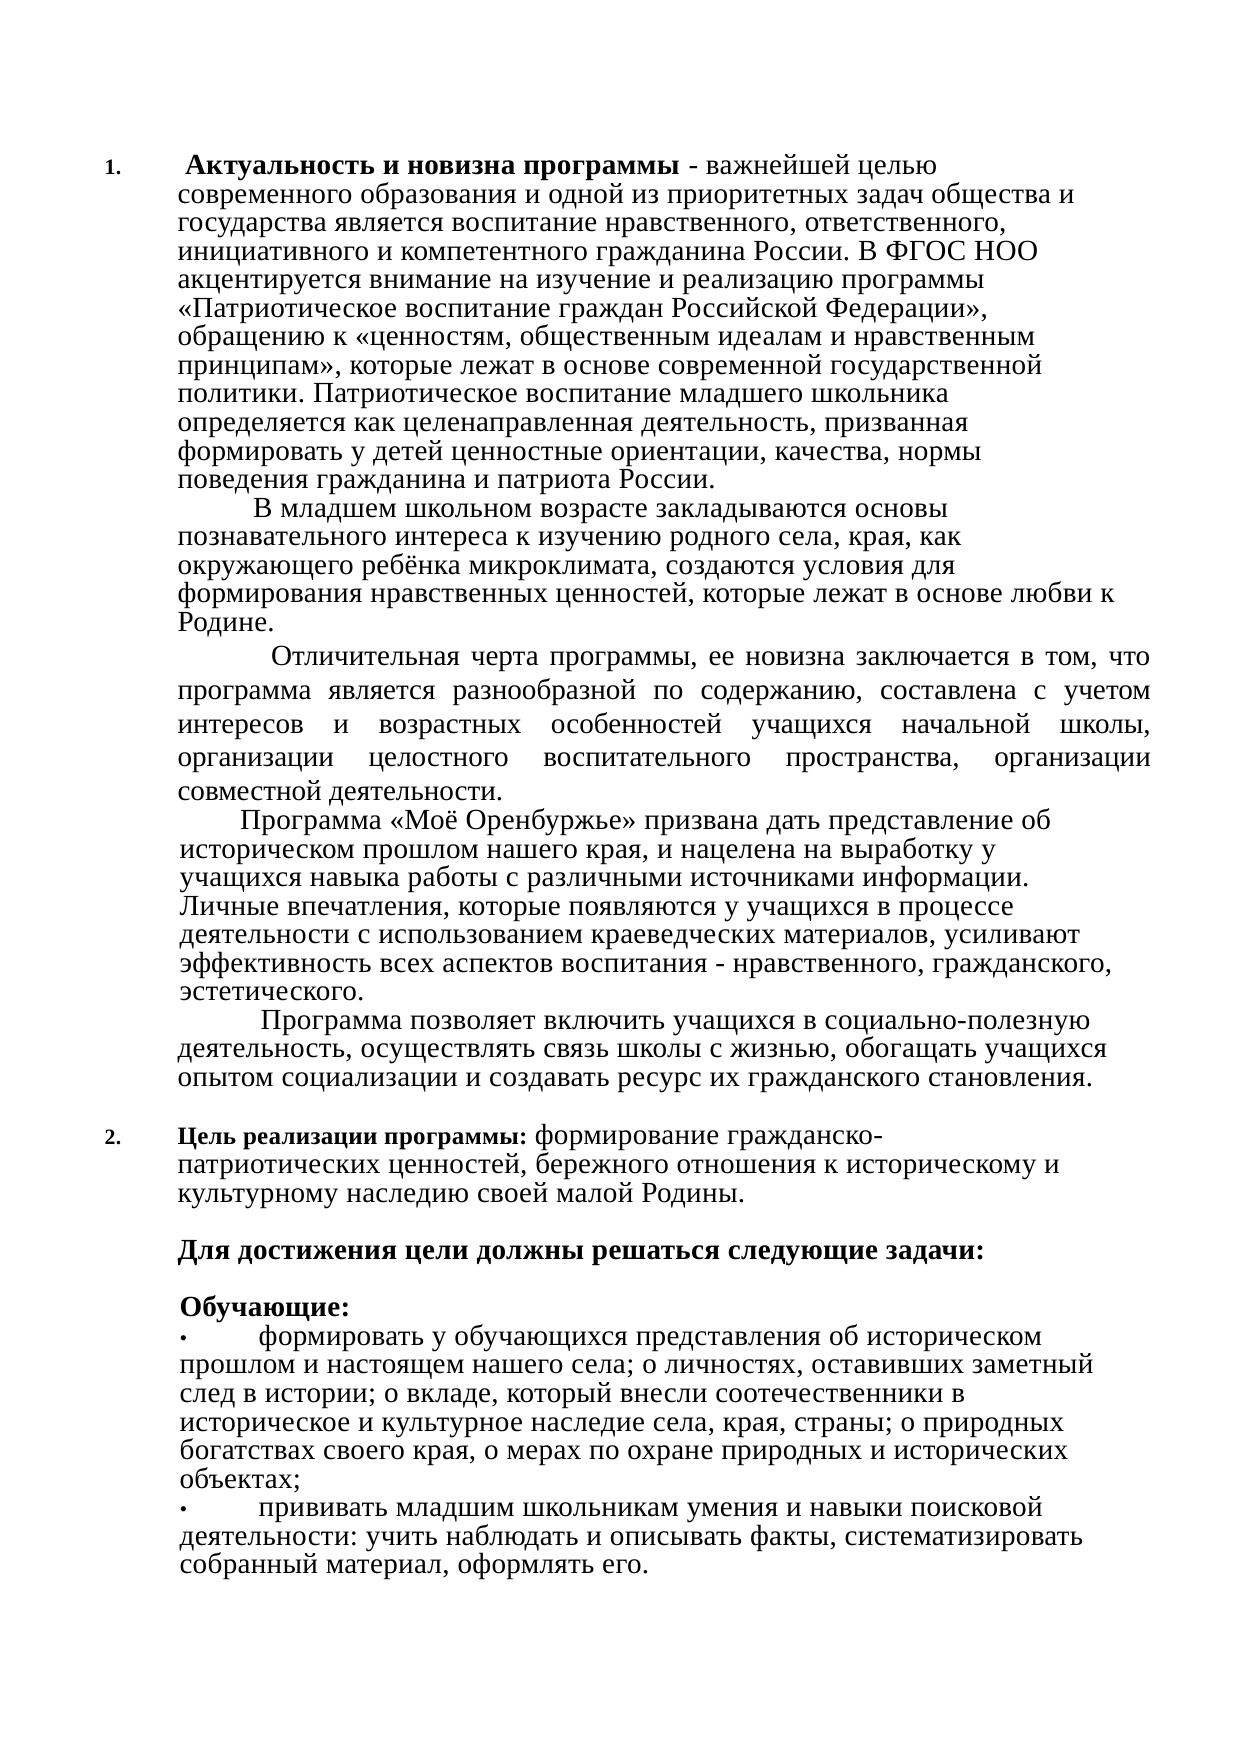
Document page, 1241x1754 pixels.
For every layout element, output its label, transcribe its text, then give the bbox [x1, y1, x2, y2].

text В младшем школьном возрасте закладываются основы познавательного интереса к изучению родного села, края, как окружающего ребёнка микроклимата, создаются условия для формирования нравственных ценностей, которые лежат в основе любви к Родине. [177, 494, 1120, 637]
text Программа позволяет включить учащихся в социально-полезную деятельность, осуществлять связь школы с жизнью, обогащать учащихся опытом социализации и создавать ресурс их гражданского становления. [177, 1006, 1120, 1092]
text Для достижения цели должны решаться следующие задачи: [177, 1237, 1152, 1265]
list Актуальность и новизна программы - важнейшей целью современного образования и одной из приоритетных задач общества и государства является воспитание нравственного, ответственного, инициативного и компетентного гражданина России. В ФГОС НОО акцентируется внимание на изучение и реализацию программы «Патриотическое воспитание граждан Российской Федерации», обращению к «ценностям, общественным идеалам и нравственным принципам», которые лежат в основе современной государственной политики. Патриотическое воспитание младшего школьника определяется как целенаправленная деятельность, призванная формировать у детей ценностные ориентации, качества, нормы поведения гражданина и патриота России. [104, 152, 1120, 494]
list формировать у обучающихся представления об историческом прошлом и настоящем нашего села; о личностях, оставивших заметный след в истории; о вкладе, который внесли соотечественники в историческое и культурное наследие села, края, страны; о природных богатствах своего края, о мерах по охране природных и исторических объектах; [179, 1322, 1131, 1494]
text Обучающие: [179, 1294, 1152, 1322]
text Программа «Моё Оренбуржье» призвана дать представление об историческом прошлом нашего края, и нацелена на выработку у учащихся навыка работы с различными источниками информации. Личные впечатления, которые появляются у учащихся в процессе деятельности с использованием краеведческих материалов, усиливают эффективность всех аспектов воспитания - нравственного, гражданского, эстетического. [179, 807, 1120, 1006]
list Цель реализации программы: формирование гражданско-патриотических ценностей, бережного отношения к историческому и культурному наследию своей малой Родины. [104, 1121, 1083, 1208]
list прививать младшим школьникам умения и навыки поисковой деятельности: учить наблюдать и описывать факты, систематизировать собранный материал, оформлять его. [179, 1494, 1131, 1579]
text Отличительная черта программы, ее новизна заключается в том, что программа является разнообразной по содержанию, составлена с учетом интересов и возрастных особенностей учащихся начальной школы, организации целостного воспитательного пространства, организации совместной деятельности. [177, 637, 1152, 807]
